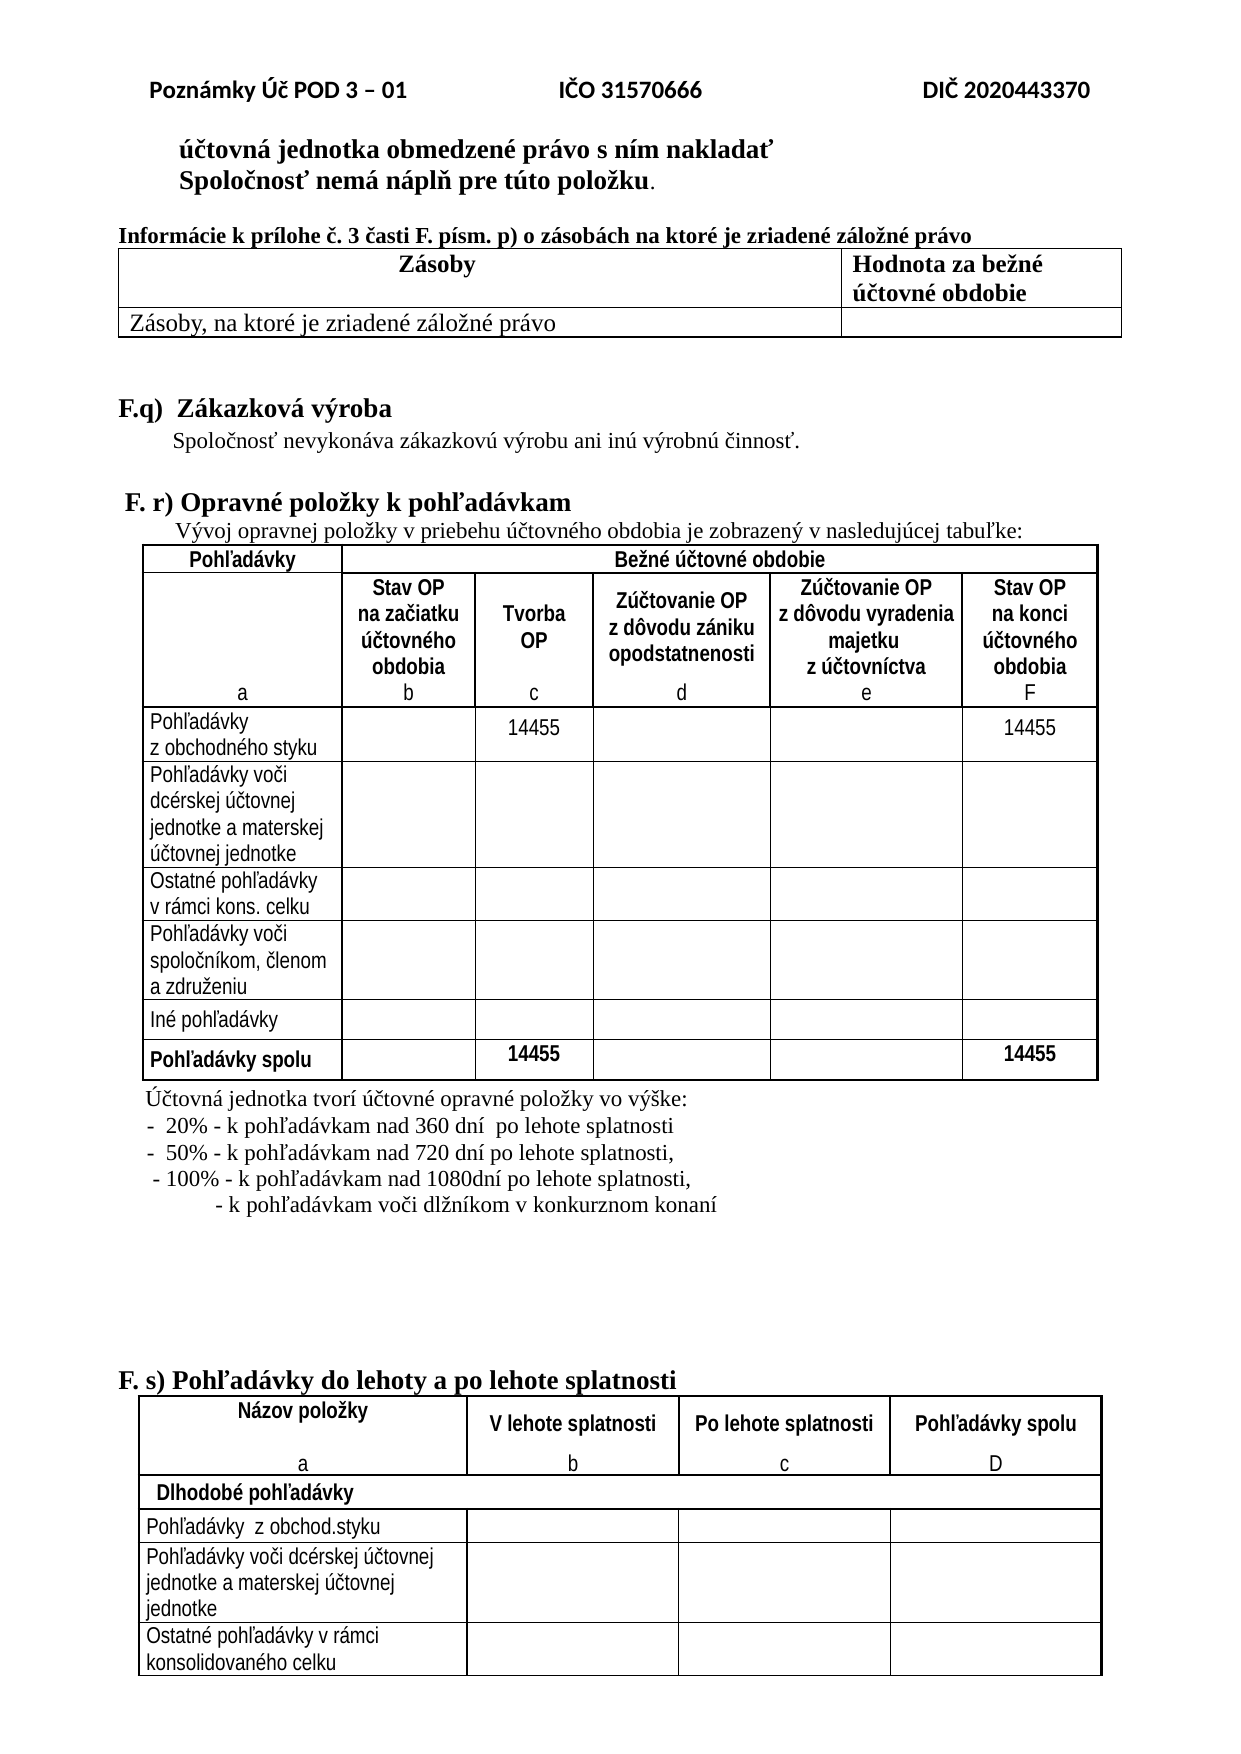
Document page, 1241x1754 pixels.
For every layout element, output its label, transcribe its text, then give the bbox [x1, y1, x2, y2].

table_cell Pohľadávky z obchodného styku [144, 708, 341, 761]
table_cell Ostatné pohľadávky v rámci konsolidovaného celku [140, 1623, 466, 1675]
table_cell [842, 308, 1121, 336]
table_cell [679, 1543, 890, 1622]
table_cell Pohľadávky voči spoločníkom, členom a združeniu [144, 921, 341, 999]
table_cell [771, 1000, 962, 1039]
table_cell Zásoby, na ktoré je zriadené záložné právo [119, 308, 841, 336]
table_cell [963, 1000, 1096, 1039]
table_cell [343, 921, 475, 999]
text - 100% - k pohľadávkam nad 1080dní po lehote splatnosti, [118, 1165, 1122, 1192]
text F. s) Pohľadávky do lehoty a po lehote splatnosti [118, 1364, 1122, 1395]
text - k pohľadávkam voči dlžníkom v konkurznom konaní [118, 1192, 1122, 1218]
table_cell b [343, 679, 474, 706]
table_cell a [144, 679, 341, 706]
table_cell Dlhodobé pohľadávky [140, 1476, 1100, 1508]
table_cell d [594, 679, 769, 706]
text Vývoj opravnej položky v priebehu účtovného obdobia je zobrazený v nasledujúcej tabuľke: [118, 517, 1122, 543]
table_cell [594, 868, 770, 920]
table_cell [963, 762, 1096, 866]
table_cell [343, 1000, 475, 1039]
table_cell Ostatné pohľadávky v rámci kons. celku [144, 868, 341, 920]
table_cell [476, 921, 593, 999]
table_cell [771, 868, 962, 920]
table_cell [476, 868, 593, 920]
table_cell [771, 921, 962, 999]
table_cell b [468, 1450, 678, 1474]
table_header V lehote splatnosti [468, 1397, 678, 1450]
table_header Pohľadávky [144, 546, 341, 572]
text - 50% - k pohľadávkam nad 720 dní po lehote splatnosti, [118, 1139, 1122, 1165]
table_cell [679, 1623, 890, 1675]
table_header Po lehote splatnosti [680, 1397, 889, 1450]
table_cell [963, 868, 1096, 920]
table_cell [476, 1000, 593, 1039]
table_header Pohľadávky spolu [891, 1397, 1100, 1450]
table_cell a [140, 1450, 466, 1474]
table_cell [891, 1510, 1100, 1542]
table_cell [594, 1000, 770, 1039]
table_header Bežné účtovné obdobie [343, 546, 1096, 572]
table_cell Zúčtovanie OP z dôvodu zániku opodstatnenosti [594, 574, 769, 679]
table_cell Zúčtovanie OP z dôvodu vyradenia majetku z účtovníctva [771, 574, 961, 679]
table_cell 14455 [476, 1040, 593, 1079]
table_cell [468, 1623, 678, 1675]
table_header Hodnota za bežné účtovné obdobie [842, 249, 1121, 307]
table_cell [891, 1543, 1100, 1622]
table_cell Tvorba OP [476, 574, 592, 679]
text Informácie k prílohe č. 3 časti F. písm. p) o zásobách na ktoré je zriadené záložné právo [118, 222, 1122, 248]
table_cell c [680, 1450, 889, 1474]
table_cell c [476, 679, 592, 706]
text účtovná jednotka obmedzené právo s ním nakladať [118, 133, 1122, 164]
table_cell [343, 1040, 475, 1079]
table_cell [594, 708, 770, 761]
table_cell Stav OP na konci účtovného obdobia [963, 574, 1096, 679]
table_cell Pohľadávky voči dcérskej účtovnej jednotke a materskej účtovnej jednotke [140, 1543, 466, 1622]
table_cell [594, 921, 770, 999]
text F.q) Zákazková výroba [118, 392, 1122, 424]
table_cell e [771, 679, 961, 706]
table_header Zásoby [119, 249, 841, 307]
table_cell [594, 1040, 770, 1079]
text - 20% - k pohľadávkam nad 360 dní po lehote splatnosti [118, 1112, 1122, 1139]
table_cell Pohľadávky voči dcérskej účtovnej jednotke a materskej účtovnej jednotke [144, 762, 341, 866]
table_cell 14455 [476, 708, 593, 761]
table_cell [771, 1040, 962, 1079]
table_cell Iné pohľadávky [144, 1000, 341, 1039]
table_cell [343, 868, 475, 920]
table_cell 14455 [963, 708, 1096, 761]
table_cell [771, 762, 962, 866]
table_cell [771, 708, 962, 761]
table_cell Stav OP na začiatku účtovného obdobia [343, 574, 474, 679]
table_cell [594, 762, 770, 866]
table_cell D [891, 1450, 1100, 1474]
text F. r) Opravné položky k pohľadávkam [118, 486, 1122, 517]
table_cell [343, 708, 475, 761]
table_cell [963, 921, 1096, 999]
table_cell F [963, 679, 1096, 706]
table_cell [679, 1510, 890, 1542]
table_cell Pohľadávky z obchod.styku [140, 1510, 466, 1542]
table_cell [476, 762, 593, 866]
table_header Názov položky [140, 1397, 466, 1450]
table_cell [144, 573, 341, 679]
text Účtovná jednotka tvorí účtovné opravné položky vo výške: [118, 1081, 1122, 1112]
text Spoločnosť nevykonáva zákazkovú výrobu ani inú výrobnú činnosť. [118, 424, 1122, 455]
table_cell 14455 [963, 1040, 1096, 1079]
table_cell [468, 1510, 678, 1542]
table_cell [468, 1543, 678, 1622]
table_cell [343, 762, 475, 866]
table_cell [891, 1623, 1100, 1675]
text Spoločnosť nemá náplň pre túto položku. [118, 164, 1122, 195]
table_cell Pohľadávky spolu [144, 1040, 341, 1079]
